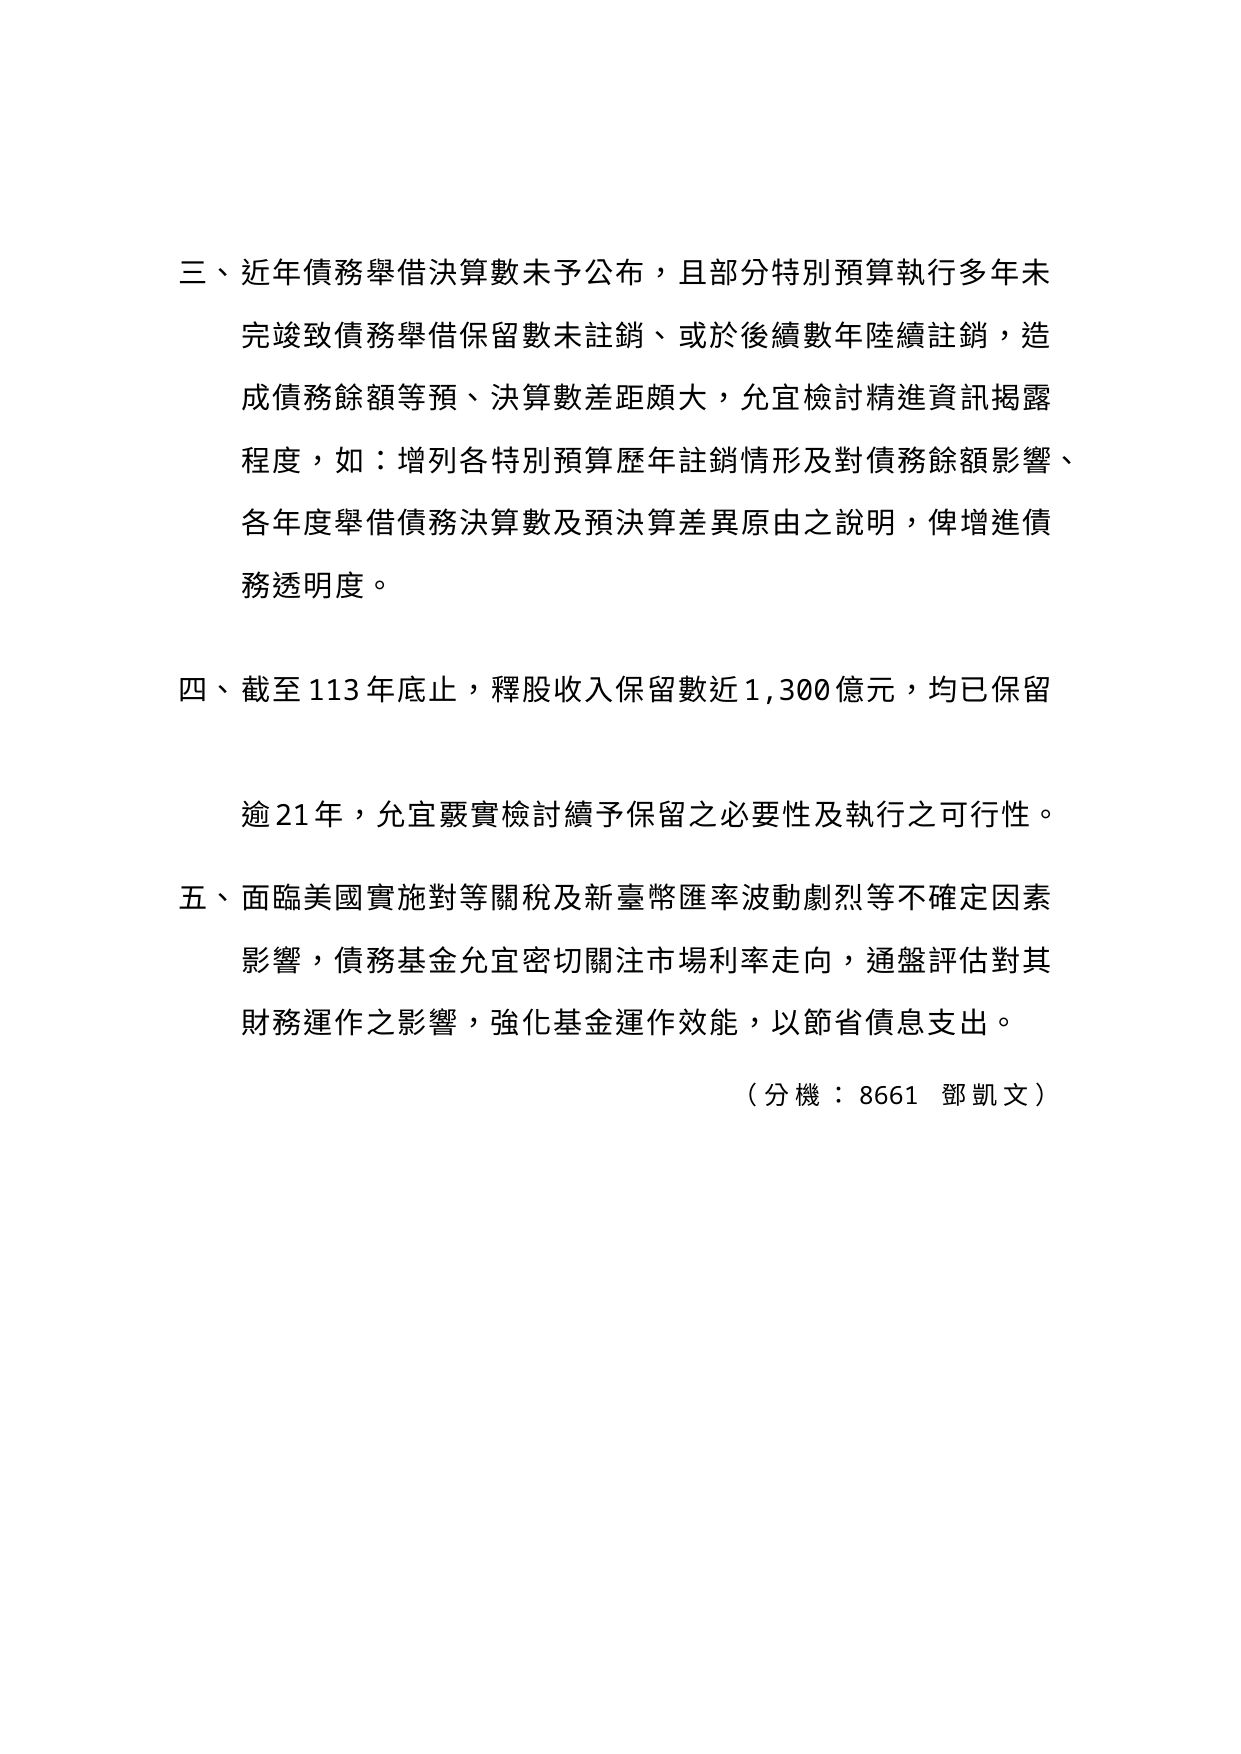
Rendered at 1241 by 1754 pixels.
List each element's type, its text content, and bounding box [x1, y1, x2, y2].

text （分機：8661 鄧凱文） [177, 1042, 1063, 1104]
text 五、面臨美國實施對等關稅及新臺幣匯率波動劇烈等不確定因素影響，債務基金允宜密切關注市場利率走向，通盤評估對其財務運作之影響，強化基金運作效能，以節省債息支出。 [177, 854, 1063, 1042]
text 三、近年債務舉借決算數未予公布，且部分特別預算執行多年未完竣致債務舉借保留數未註銷、或於後續數年陸續註銷，造成債務餘額等預、決算數差距頗大，允宜檢討精進資訊揭露程度，如：增列各特別預算歷年註銷情形及對債務餘額影響、各年度舉借債務決算數及預決算差異原由之說明，俾增進債務透明度。 [177, 229, 1063, 604]
text 四、截至113年底止，釋股收入保留數近1,300億元，均已保留逾21年，允宜覈實檢討續予保留之必要性及執行之可行性。 [177, 604, 1063, 854]
